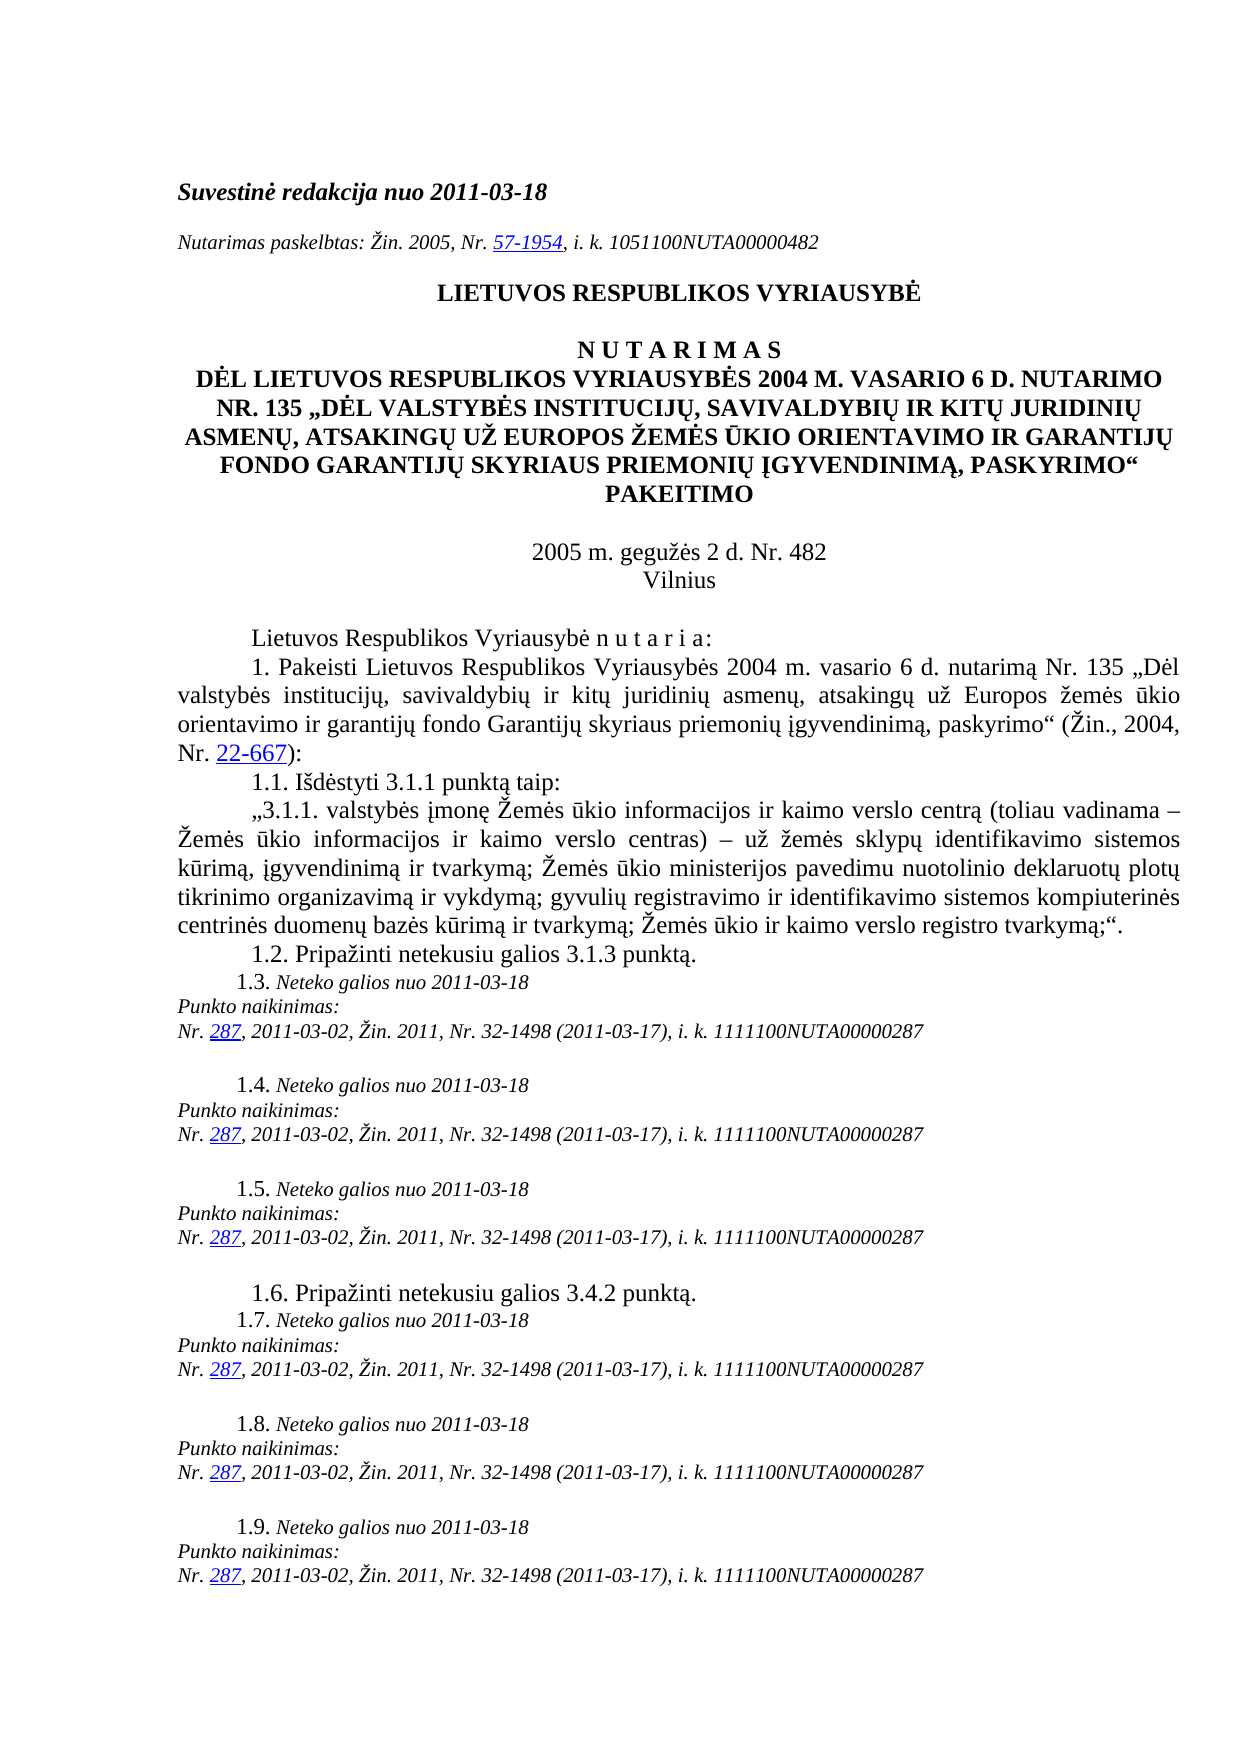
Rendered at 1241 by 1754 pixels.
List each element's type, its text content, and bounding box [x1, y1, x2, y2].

text Nr. 287, 2011-03-02, Žin. 2011, Nr. 32-1498 (2011-03-17), i. k. 1111100NUTA00000287 [177, 1122, 1181, 1146]
text Nr. 287, 2011-03-02, Žin. 2011, Nr. 32-1498 (2011-03-17), i. k. 1111100NUTA00000287 [177, 1225, 1181, 1249]
text Punkto naikinimas: [177, 1539, 1181, 1563]
text Nr. 287, 2011-03-02, Žin. 2011, Nr. 32-1498 (2011-03-17), i. k. 1111100NUTA00000287 [177, 1018, 1181, 1043]
text DĖL LIETUVOS RESPUBLIKOS VYRIAUSYBĖS 2004 M. VASARIO 6 D. NUTARIMO NR. 135 „DĖL VALSTYBĖS INSTITUCIJŲ, SAVIVALDYBIŲ IR KITŲ JURIDINIŲ ASMENŲ, ATSAKINGŲ UŽ EUROPOS ŽEMĖS ŪKIO ORIENTAVIMO IR GARANTIJŲ FONDO GARANTIJŲ SKYRIAUS PRIEMONIŲ ĮGYVENDINIMĄ, PASKYRIMO“ PAKEITIMO [177, 364, 1181, 508]
text Punkto naikinimas: [177, 1201, 1181, 1225]
text Nr. 287, 2011-03-02, Žin. 2011, Nr. 32-1498 (2011-03-17), i. k. 1111100NUTA00000287 [177, 1460, 1181, 1484]
text 1.8. Neteko galios nuo 2011-03-18 [177, 1410, 1181, 1436]
text 1. Pakeisti Lietuvos Respublikos Vyriausybės 2004 m. vasario 6 d. nutarimą Nr. 135 „Dėl valstybės institucijų, savivaldybių ir kitų juridinių asmenų, atsakingų už Europos žemės ūkio orientavimo ir garantijų fondo Garantijų skyriaus priemonių įgyvendinimą, paskyrimo“ (Žin., 2004, Nr. 22-667): [177, 652, 1181, 767]
text 1.7. Neteko galios nuo 2011-03-18 [177, 1307, 1181, 1333]
text Punkto naikinimas: [177, 1098, 1181, 1122]
text 1.4. Neteko galios nuo 2011-03-18 [177, 1071, 1181, 1098]
text Nutarimas paskelbtas: Žin. 2005, Nr. 57-1954, i. k. 1051100NUTA00000482 [177, 230, 1181, 254]
text Punkto naikinimas: [177, 994, 1181, 1018]
text 2005 m. gegužės 2 d. Nr. 482 [177, 537, 1181, 566]
text Punkto naikinimas: [177, 1333, 1181, 1357]
text Nr. 287, 2011-03-02, Žin. 2011, Nr. 32-1498 (2011-03-17), i. k. 1111100NUTA00000287 [177, 1563, 1181, 1587]
text Lietuvos Respublikos Vyriausybė nutaria: [177, 623, 1181, 652]
text Nr. 287, 2011-03-02, Žin. 2011, Nr. 32-1498 (2011-03-17), i. k. 1111100NUTA00000287 [177, 1357, 1181, 1381]
text 1.2. Pripažinti netekusiu galios 3.1.3 punktą. [177, 939, 1181, 968]
text 1.9. Neteko galios nuo 2011-03-18 [177, 1513, 1181, 1539]
text 1.6. Pripažinti netekusiu galios 3.4.2 punktą. [177, 1278, 1181, 1307]
text LIETUVOS RESPUBLIKOS VYRIAUSYBĖ [177, 278, 1181, 307]
text Vilnius [177, 566, 1181, 594]
text Punkto naikinimas: [177, 1436, 1181, 1460]
text „3.1.1. valstybės įmonę Žemės ūkio informacijos ir kaimo verslo centrą (toliau vadinama – Žemės ūkio informacijos ir kaimo verslo centras) – už žemės sklypų identifikavimo sistemos kūrimą, įgyvendinimą ir tvarkymą; Žemės ūkio ministerijos pavedimu nuotolinio deklaruotų plotų tikrinimo organizavimą ir vykdymą; gyvulių registravimo ir identifikavimo sistemos kompiuterinės centrinės duomenų bazės kūrimą ir tvarkymą; Žemės ūkio ir kaimo verslo registro tvarkymą;“. [177, 796, 1181, 939]
text 1.3. Neteko galios nuo 2011-03-18 [177, 968, 1181, 994]
text Suvestinė redakcija nuo 2011-03-18 [177, 177, 1181, 206]
text 1.1. Išdėstyti 3.1.1 punktą taip: [177, 767, 1181, 796]
text 1.5. Neteko galios nuo 2011-03-18 [177, 1174, 1181, 1201]
text N U T A R I M A S [177, 336, 1181, 364]
